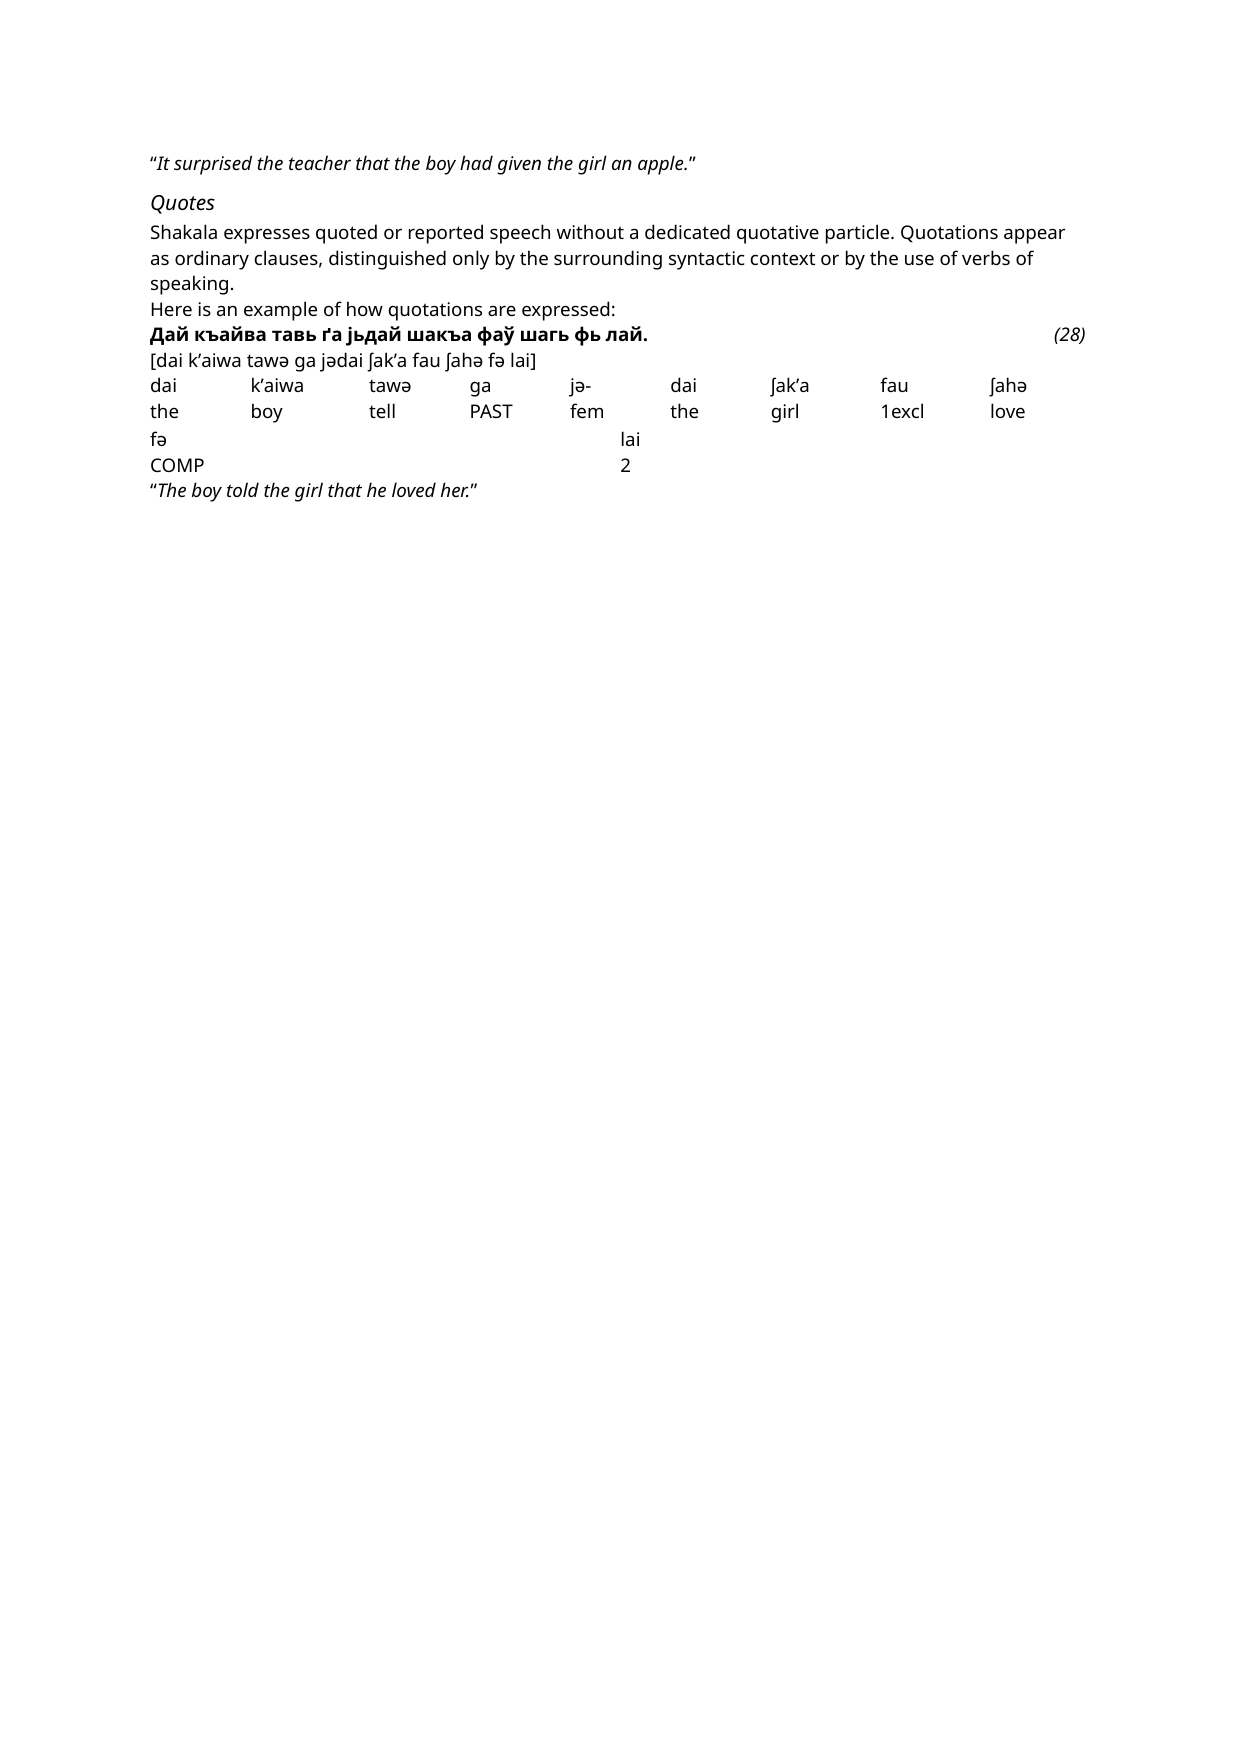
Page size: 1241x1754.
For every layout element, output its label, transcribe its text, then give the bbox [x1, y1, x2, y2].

text Here is an example of how quotations are expressed: [150, 296, 1090, 322]
table_cell love [990, 398, 1090, 424]
text Shakala expresses quoted or reported speech without a dedicated quotative particle. Quotations appear as ordinary clauses, distinguished only by the surrounding syntactic context or by the use of verbs of speaking. [150, 219, 1090, 296]
table_cell COMP [150, 452, 620, 478]
table_cell the [670, 398, 771, 424]
text Дай къайва тавь ґа јьдай шакъа фаў шагь фь лай. (28) [150, 322, 1090, 347]
table_cell tell [369, 398, 469, 424]
table_header jə- [570, 373, 670, 398]
text “It surprised the teacher that the boy had given the girl an apple.” [150, 150, 1090, 176]
text [dai kʼaiwa tawə ɡa jədai ʃakʼa fau ʃahə fə lai] [150, 347, 1090, 373]
table_header ʃakʼa [771, 373, 880, 398]
subtitle Quotes [150, 188, 1090, 216]
table_header ʃahə [990, 373, 1090, 398]
table_header dai [150, 373, 250, 398]
table_cell 1excl [880, 398, 990, 424]
table_cell girl [771, 398, 880, 424]
table_cell 2 [620, 452, 1090, 478]
table_header dai [670, 373, 771, 398]
table_header tawə [369, 373, 469, 398]
text “The boy told the girl that he loved her.” [150, 478, 1090, 503]
table_header fau [880, 373, 990, 398]
table_header ɡa [469, 373, 570, 398]
table_cell boy [250, 398, 369, 424]
table_cell the [150, 398, 250, 424]
table_cell fem [570, 398, 670, 424]
table_header lai [620, 427, 1090, 452]
table_header kʼaiwa [250, 373, 369, 398]
table_header fə [150, 427, 620, 452]
table_cell PAST [469, 398, 570, 424]
